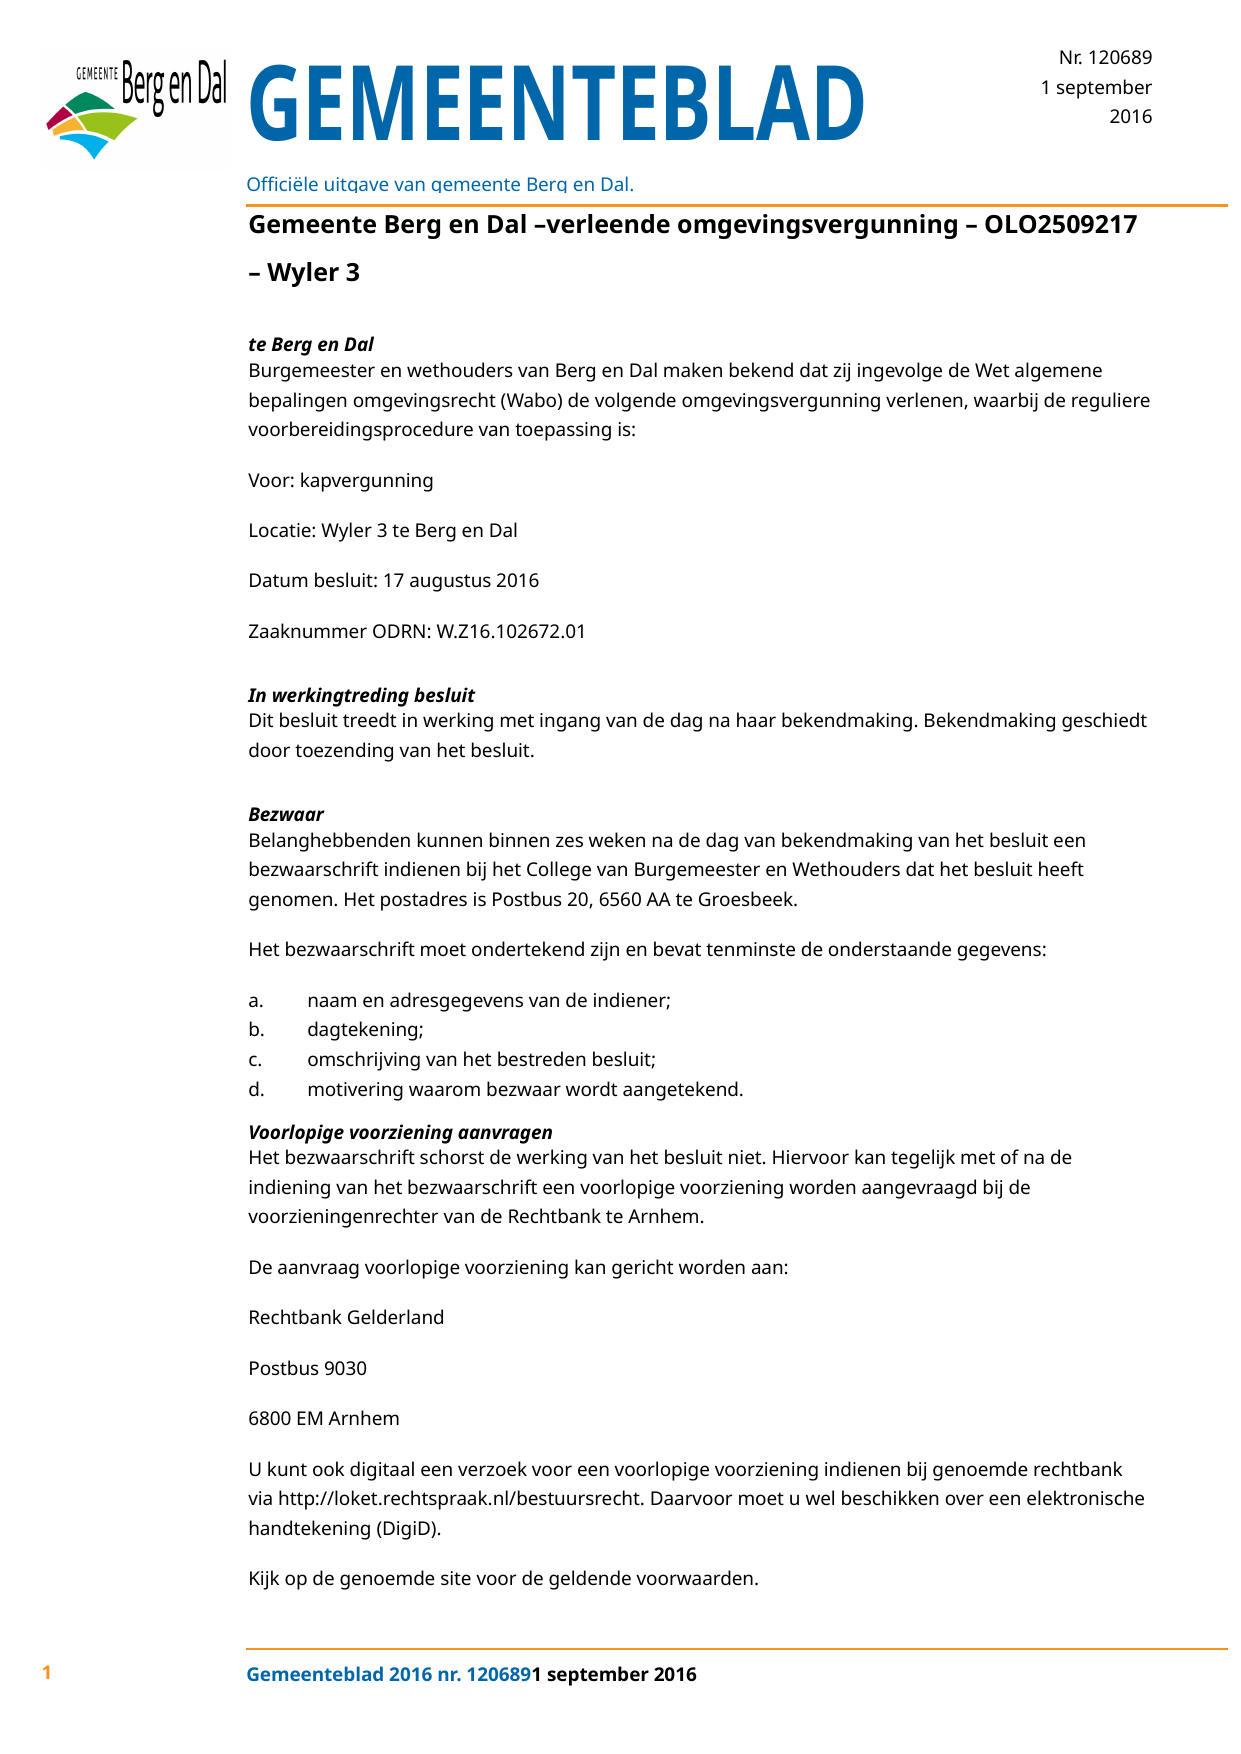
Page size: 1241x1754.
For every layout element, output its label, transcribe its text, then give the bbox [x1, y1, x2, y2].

text Burgemeester en wethouders van Berg en Dal maken bekend dat zij ingevolge de Wet algemene bepalingen omgevingsrecht (Wabo) de volgende omgevingsvergunning verlenen, waarbij de reguliere voorbereidingsprocedure van toepassing is: [248, 357, 1152, 442]
text Voorlopige voorziening aanvragen [248, 1119, 1152, 1144]
text Voor: kapvergunning [248, 467, 1152, 492]
list dagtekening; [248, 1017, 1152, 1042]
text U kunt ook digitaal een verzoek voor een voorlopige voorziening indienen bij genoemde rechtbank via http://loket.rechtspraak.nl/bestuursrecht. Daarvoor moet u wel beschikken over een elektronische handtekening (DigiD). [248, 1456, 1152, 1541]
text te Berg en Dal [248, 331, 1152, 357]
text Belanghebbenden kunnen binnen zes weken na de dag van bekendmaking van het besluit een bezwaarschrift indienen bij het College van Burgemeester en Wethouders dat het besluit heeft genomen. Het postadres is Postbus 20, 6560 AA te Groesbeek. [248, 827, 1152, 912]
text Gemeente Berg en Dal –verleende omgevingsvergunning – OLO2509217 – Wyler 3 [248, 207, 1152, 288]
text Dit besluit treedt in werking met ingang van de dag na haar bekendmaking. Bekendmaking geschiedt door toezending van het besluit. [248, 708, 1152, 763]
text Het bezwaarschrift schorst de werking van het besluit niet. Hiervoor kan tegelijk met of na de indiening van het bezwaarschrift een voorlopige voorziening worden aangevraagd bij de voorzieningenrechter van de Rechtbank te Arnhem. [248, 1144, 1152, 1229]
list motivering waarom bezwaar wordt aangetekend. [248, 1076, 1152, 1101]
text Datum besluit: 17 augustus 2016 [248, 568, 1152, 593]
text Zaaknummer ODRN: W.Z16.102672.01 [248, 618, 1152, 644]
text Postbus 9030 [248, 1355, 1152, 1381]
list omschrijving van het bestreden besluit; [248, 1046, 1152, 1072]
text Kijk op de genoemde site voor de geldende voorwaarden. [248, 1565, 1152, 1591]
text Locatie: Wyler 3 te Berg en Dal [248, 517, 1152, 543]
text Bezwaar [248, 801, 1152, 827]
text In werkingtreding besluit [248, 682, 1152, 708]
picture [41, 47, 231, 172]
text De aanvraag voorlopige voorziening kan gericht worden aan: [248, 1254, 1152, 1280]
text 6800 EM Arnhem [248, 1405, 1152, 1431]
list naam en adresgegevens van de indiener; [248, 987, 1152, 1013]
text Rechtbank Gelderland [248, 1304, 1152, 1330]
text Het bezwaarschrift moet ondertekend zijn en bevat tenminste de onderstaande gegevens: [248, 937, 1152, 962]
